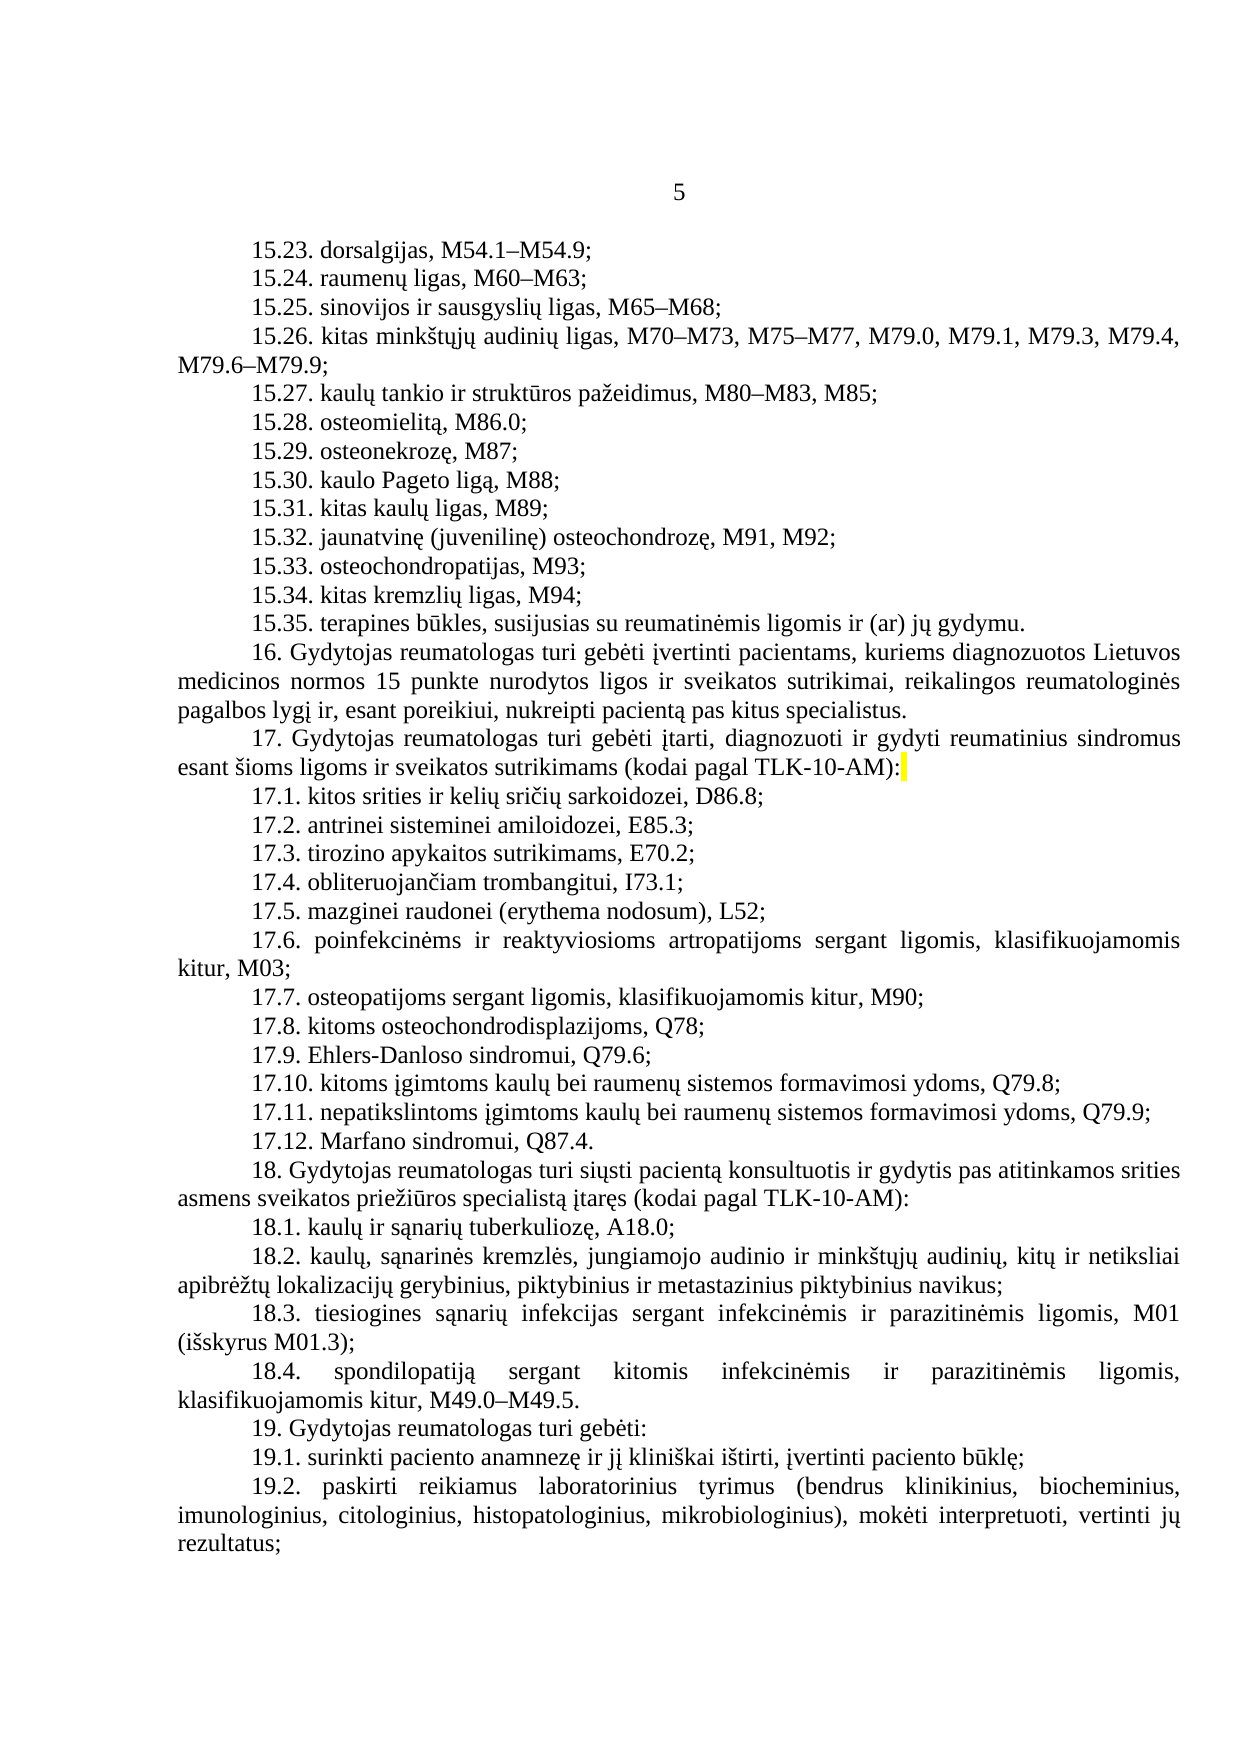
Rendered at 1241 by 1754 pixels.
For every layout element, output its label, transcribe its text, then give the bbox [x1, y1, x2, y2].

text 15.23. dorsalgijas, M54.1–M54.9; [177, 235, 1181, 263]
text 17.7. osteopatijoms sergant ligomis, klasifikuojamomis kitur, M90; [177, 982, 1181, 1011]
text 15.33. osteochondropatijas, M93; [177, 551, 1181, 580]
text 17.1. kitos srities ir kelių sričių sarkoidozei, D86.8; [177, 781, 1181, 810]
text 15.28. osteomielitą, M86.0; [177, 407, 1181, 436]
text 18. Gydytojas reumatologas turi siųsti pacientą konsultuotis ir gydytis pas atitinkamos srities asmens sveikatos priežiūros specialistą įtaręs (kodai pagal TLK-10-AM): [177, 1155, 1181, 1212]
text 17.2. antrinei sisteminei amiloidozei, E85.3; [177, 810, 1181, 838]
text 18.1. kaulų ir sąnarių tuberkuliozę, A18.0; [177, 1212, 1181, 1241]
text 18.4. spondilopatiją sergant kitomis infekcinėmis ir parazitinėmis ligomis, klasifikuojamomis kitur, M49.0–M49.5. [177, 1356, 1181, 1413]
text 15.31. kitas kaulų ligas, M89; [177, 493, 1181, 522]
text 17.3. tirozino apykaitos sutrikimams, E70.2; [177, 838, 1181, 867]
text 17.5. mazginei raudonei (erythema nodosum), L52; [177, 896, 1181, 925]
text 17.6. poinfekcinėms ir reaktyviosioms artropatijoms sergant ligomis, klasifikuojamomis kitur, M03; [177, 925, 1181, 982]
text 15.34. kitas kremzlių ligas, M94; [177, 580, 1181, 608]
text 15.32. jaunatvinę (juvenilinę) osteochondrozę, M91, M92; [177, 522, 1181, 551]
text 19.1. surinkti paciento anamnezę ir jį kliniškai ištirti, įvertinti paciento būklę; [177, 1442, 1181, 1471]
text 19. Gydytojas reumatologas turi gebėti: [177, 1413, 1181, 1442]
text 17.4. obliteruojančiam trombangitui, I73.1; [177, 867, 1181, 896]
text 17.8. kitoms osteochondrodisplazijoms, Q78; [177, 1011, 1181, 1040]
text 19.2. paskirti reikiamus laboratorinius tyrimus (bendrus klinikinius, biocheminius, imunologinius, citologinius, histopatologinius, mikrobiologinius), mokėti interpretuoti, vertinti jų rezultatus; [177, 1471, 1181, 1557]
text 15.25. sinovijos ir sausgyslių ligas, M65–M68; [177, 292, 1181, 321]
text 15.30. kaulo Pageto ligą, M88; [177, 465, 1181, 493]
text 18.3. tiesiogines sąnarių infekcijas sergant infekcinėmis ir parazitinėmis ligomis, M01 (išskyrus M01.3); [177, 1298, 1181, 1356]
text 15.29. osteonekrozę, M87; [177, 436, 1181, 465]
text 18.2. kaulų, sąnarinės kremzlės, jungiamojo audinio ir minkštųjų audinių, kitų ir netiksliai apibrėžtų lokalizacijų gerybinius, piktybinius ir metastazinius piktybinius navikus; [177, 1241, 1181, 1298]
text 15.27. kaulų tankio ir struktūros pažeidimus, M80–M83, M85; [177, 378, 1181, 407]
text 17.12. Marfano sindromui, Q87.4. [177, 1126, 1181, 1155]
text 15.26. kitas minkštųjų audinių ligas, M70–M73, M75–M77, M79.0, M79.1, M79.3, M79.4, M79.6–M79.9; [177, 321, 1181, 378]
text 16. Gydytojas reumatologas turi gebėti įvertinti pacientams, kuriems diagnozuotos Lietuvos medicinos normos 15 punkte nurodytos ligos ir sveikatos sutrikimai, reikalingos reumatologinės pagalbos lygį ir, esant poreikiui, nukreipti pacientą pas kitus specialistus. [177, 637, 1181, 723]
text 15.35. terapines būkles, susijusias su reumatinėmis ligomis ir (ar) jų gydymu. [177, 608, 1181, 637]
text 15.24. raumenų ligas, M60–M63; [177, 263, 1181, 292]
text 17.9. Ehlers-Danloso sindromui, Q79.6; [177, 1040, 1181, 1068]
text 17.10. kitoms įgimtoms kaulų bei raumenų sistemos formavimosi ydoms, Q79.8; [177, 1068, 1181, 1097]
text 17.11. nepatikslintoms įgimtoms kaulų bei raumenų sistemos formavimosi ydoms, Q79.9; [177, 1097, 1181, 1126]
text 17. Gydytojas reumatologas turi gebėti įtarti, diagnozuoti ir gydyti reumatinius sindromus esant šioms ligoms ir sveikatos sutrikimams (kodai pagal TLK-10-AM): [177, 723, 1181, 781]
